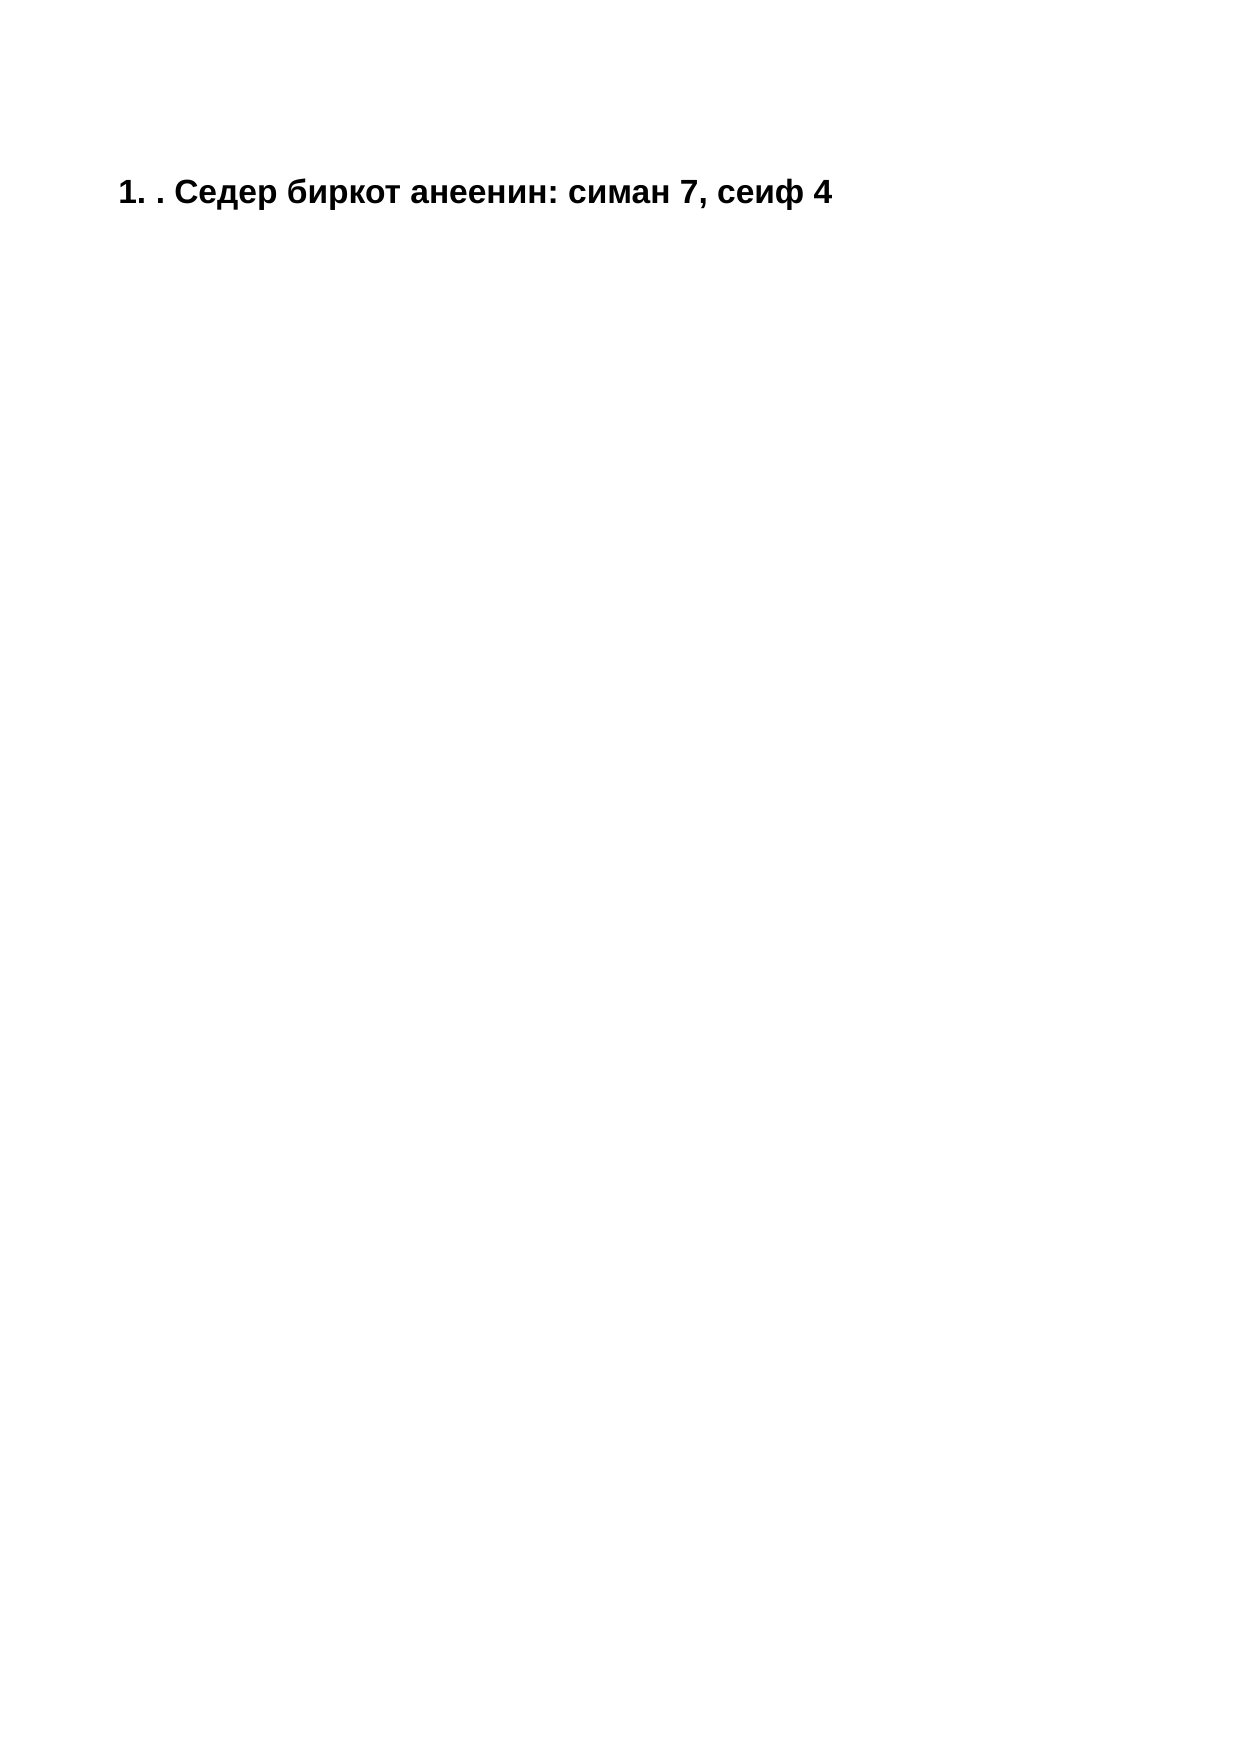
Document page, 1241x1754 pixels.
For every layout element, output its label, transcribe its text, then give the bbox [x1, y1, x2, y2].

subtitle . Седер биркот анеенин: симан 7, сеиф 4 [118, 147, 1122, 176]
